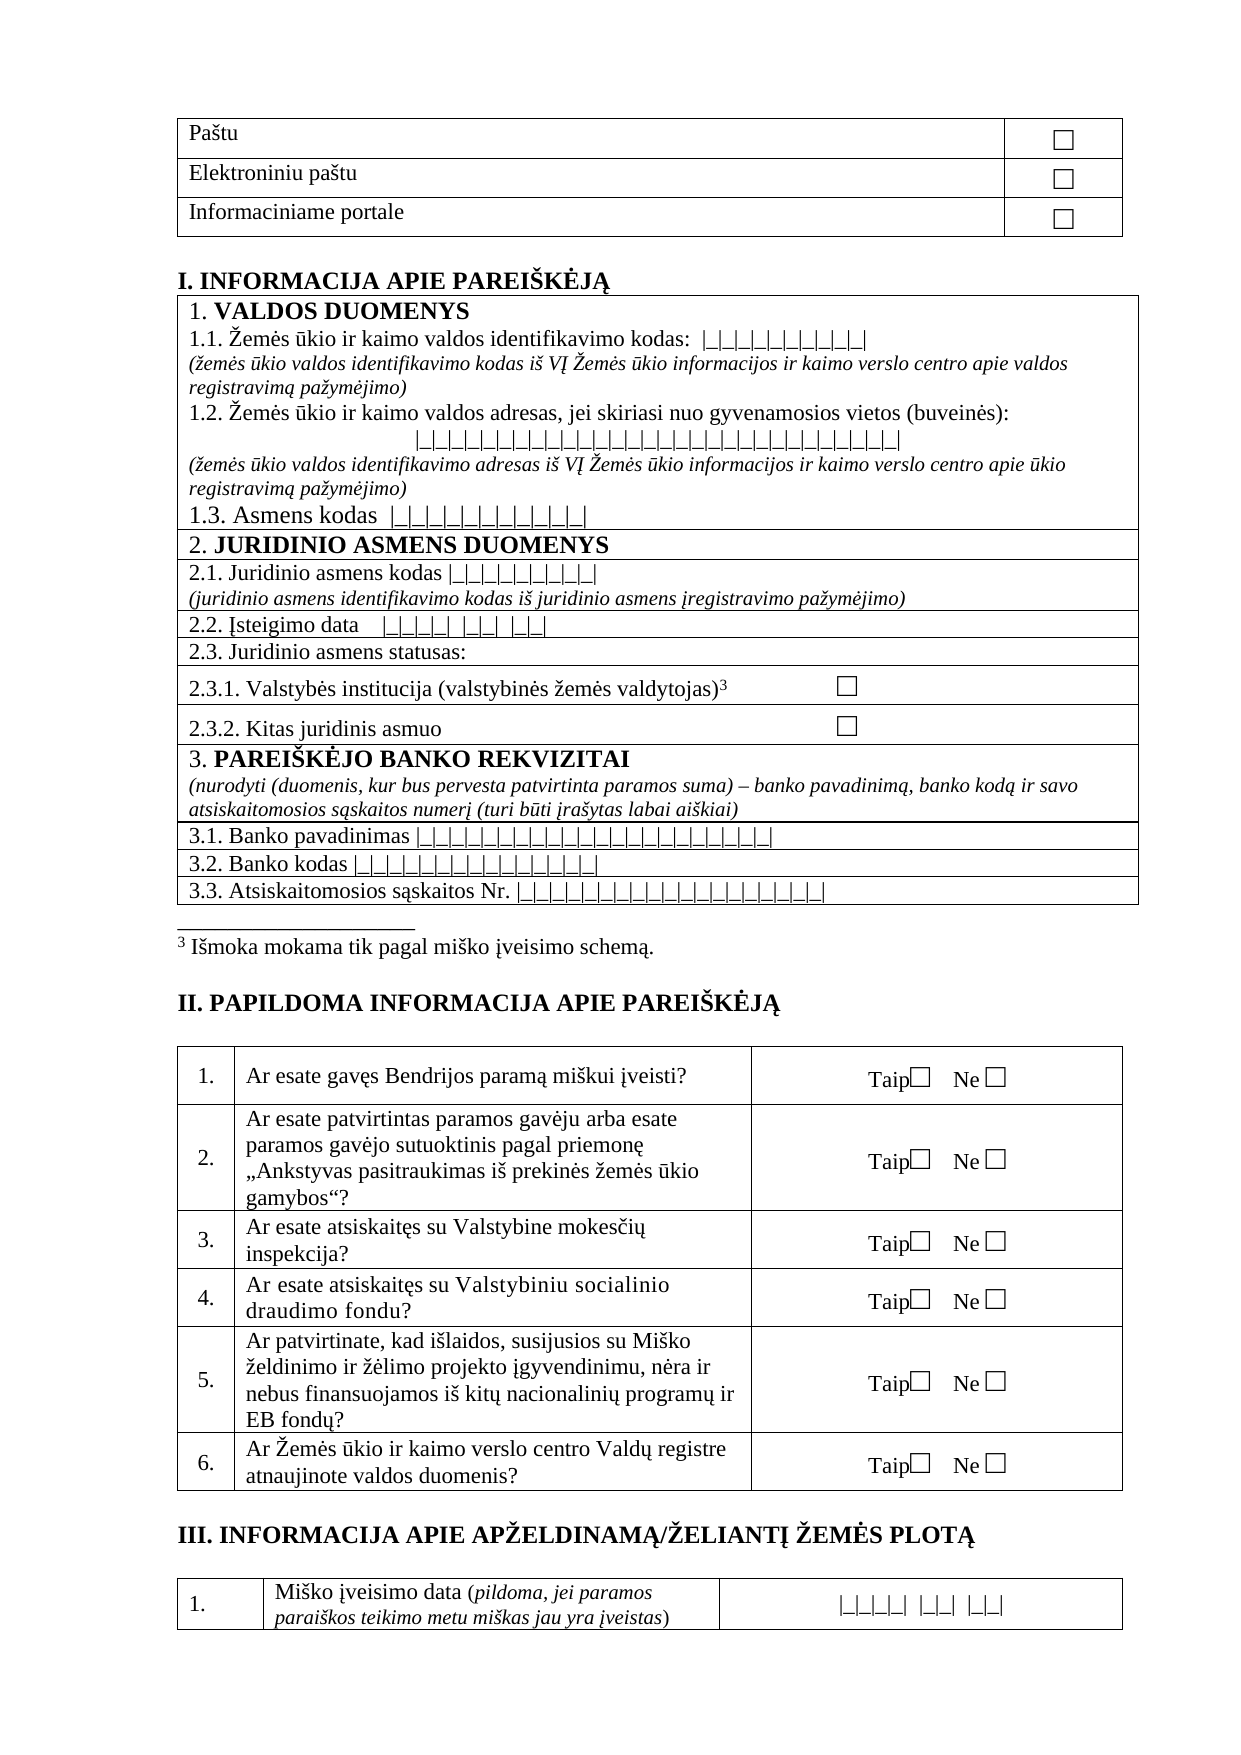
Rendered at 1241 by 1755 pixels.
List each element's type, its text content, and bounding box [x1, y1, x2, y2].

table_cell 3. PAREIŠKĖJO BANKO REKVIZITAI (nurodyti (duomenis, kur bus pervesta patvirtinta paramos suma) – banko pavadinimą, banko kodą ir savo atsiskaitomosios sąskaitos numerį (turi būti įrašytas labai aiškiai) [178, 745, 1138, 821]
table_cell Informaciniame portale [178, 198, 1004, 236]
table_cell □ [1005, 119, 1122, 157]
table_cell 2.1. Juridinio asmens kodas |_|_|_|_|_|_|_|_|_| (juridinio asmens identifikavimo kodas iš juridinio asmens įregistravimo pažymėjimo) [178, 560, 1138, 610]
table_cell Taip□ Ne □ [752, 1327, 1122, 1432]
table_cell 2.3.1. Valstybės institucija (valstybinės žemės valdytojas)3 □ [178, 666, 1138, 704]
table_cell Ar patvirtinate, kad išlaidos, susijusios su Miško želdinimo ir žėlimo projekto įgyvendinimu, nėra ir nebus finansuojamos iš kitų nacionalinių programų ir EB fondų? [235, 1327, 751, 1432]
table_cell 1.3. Asmens kodas |_|_|_|_|_|_|_|_|_|_|_| [178, 500, 1138, 529]
table_header |_|_|_|_| |_|_| |_|_| [720, 1579, 1122, 1629]
table_cell Ar esate atsiskaitęs su Valstybine mokesčių inspekcija? [235, 1211, 751, 1268]
table_cell Ar esate patvirtintas paramos gavėju arba esate paramos gavėjo sutuoktinis pagal priemonę „Ankstyvas pasitraukimas iš prekinės žemės ūkio gamybos“? [235, 1105, 751, 1210]
table_cell 2. JURIDINIO ASMENS DUOMENYS [178, 530, 1138, 558]
table_header 1. VALDOS DUOMENYS [178, 296, 1138, 324]
table_cell 2.3.2. Kitas juridinis asmuo □ [178, 705, 1138, 743]
table_cell Taip□ Ne □ [752, 1269, 1122, 1326]
table_cell 6. [178, 1433, 234, 1490]
table_cell 3.3. Atsiskaitomosios sąskaitos Nr. |_|_|_|_|_|_|_|_|_|_|_|_|_|_|_|_|_|_|_| [178, 877, 1138, 903]
table_cell 2.2. Įsteigimo data |_|_|_|_| |_|_| |_|_| [178, 611, 1138, 637]
table_cell Paštu [178, 119, 1004, 157]
text III. INFORMACIJA APIE APŽELDinamą/želiantį ŽEMĖS PLOTĄ [177, 1520, 1122, 1549]
table_cell 4. [178, 1269, 234, 1326]
table_cell Taip□ Ne □ [752, 1211, 1122, 1268]
table_header Miško įveisimo data (pildoma, jei paramos paraiškos teikimo metu miškas jau yra įveistas) [264, 1579, 719, 1629]
table_header 1. [178, 1047, 234, 1104]
table_cell □ [1005, 198, 1122, 236]
table_cell Ar Žemės ūkio ir kaimo verslo centro Valdų registre atnaujinote valdos duomenis? [235, 1433, 751, 1490]
table_cell □ [1005, 159, 1122, 197]
table_cell 3.2. Banko kodas |_|_|_|_|_|_|_|_|_|_|_|_|_|_|_| [178, 850, 1138, 876]
table_cell Elektroniniu paštu [178, 159, 1004, 197]
table_cell 3. [178, 1211, 234, 1268]
table_cell 3.1. Banko pavadinimas |_|_|_|_|_|_|_|_|_|_|_|_|_|_|_|_|_|_|_|_|_|_| [178, 823, 1138, 849]
table_cell Taip□ Ne □ [752, 1105, 1122, 1210]
table_cell 2. [178, 1105, 234, 1210]
table_header Taip□ Ne □ [752, 1047, 1122, 1104]
table_cell 1.1. Žemės ūkio ir kaimo valdos identifikavimo kodas: |_|_|_|_|_|_|_|_|_|_| (žemės ūkio valdos identifikavimo kodas iš VĮ Žemės ūkio informacijos ir kaimo verslo centro apie valdos registravimą pažymėjimo) [178, 325, 1138, 399]
text 3 Išmoka mokama tik pagal miško įveisimo schemą. [177, 933, 1122, 960]
table_header 1. [178, 1579, 263, 1629]
table_header Ar esate gavęs Bendrijos paramą miškui įveisti? [235, 1047, 751, 1104]
text ___________________ [177, 905, 1122, 933]
table_cell Taip□ Ne □ [752, 1433, 1122, 1490]
table_cell Ar esate atsiskaitęs su Valstybiniu socialinio draudimo fondu? [235, 1269, 751, 1326]
table_cell 2.3. Juridinio asmens statusas: [178, 638, 1138, 665]
table_cell 5. [178, 1327, 234, 1432]
table_cell 1.2. Žemės ūkio ir kaimo valdos adresas, jei skiriasi nuo gyvenamosios vietos (buveinės): |_|_|_|_|_|_|_|_|_|_|_|_|_|_|_|_|_|_|_|_|_|_|_|_|_|_|_|_|_|_| (žemės ūkio valdos identifikavimo adresas iš VĮ Žemės ūkio informacijos ir kaimo verslo centro apie ūkio registravimą pažymėjimo) [178, 399, 1138, 500]
text I. INFORMACIJA APIE PAREIŠKĖJĄ [177, 266, 1122, 295]
text II. Papildoma informacija apie pareiškėją [177, 988, 1122, 1017]
